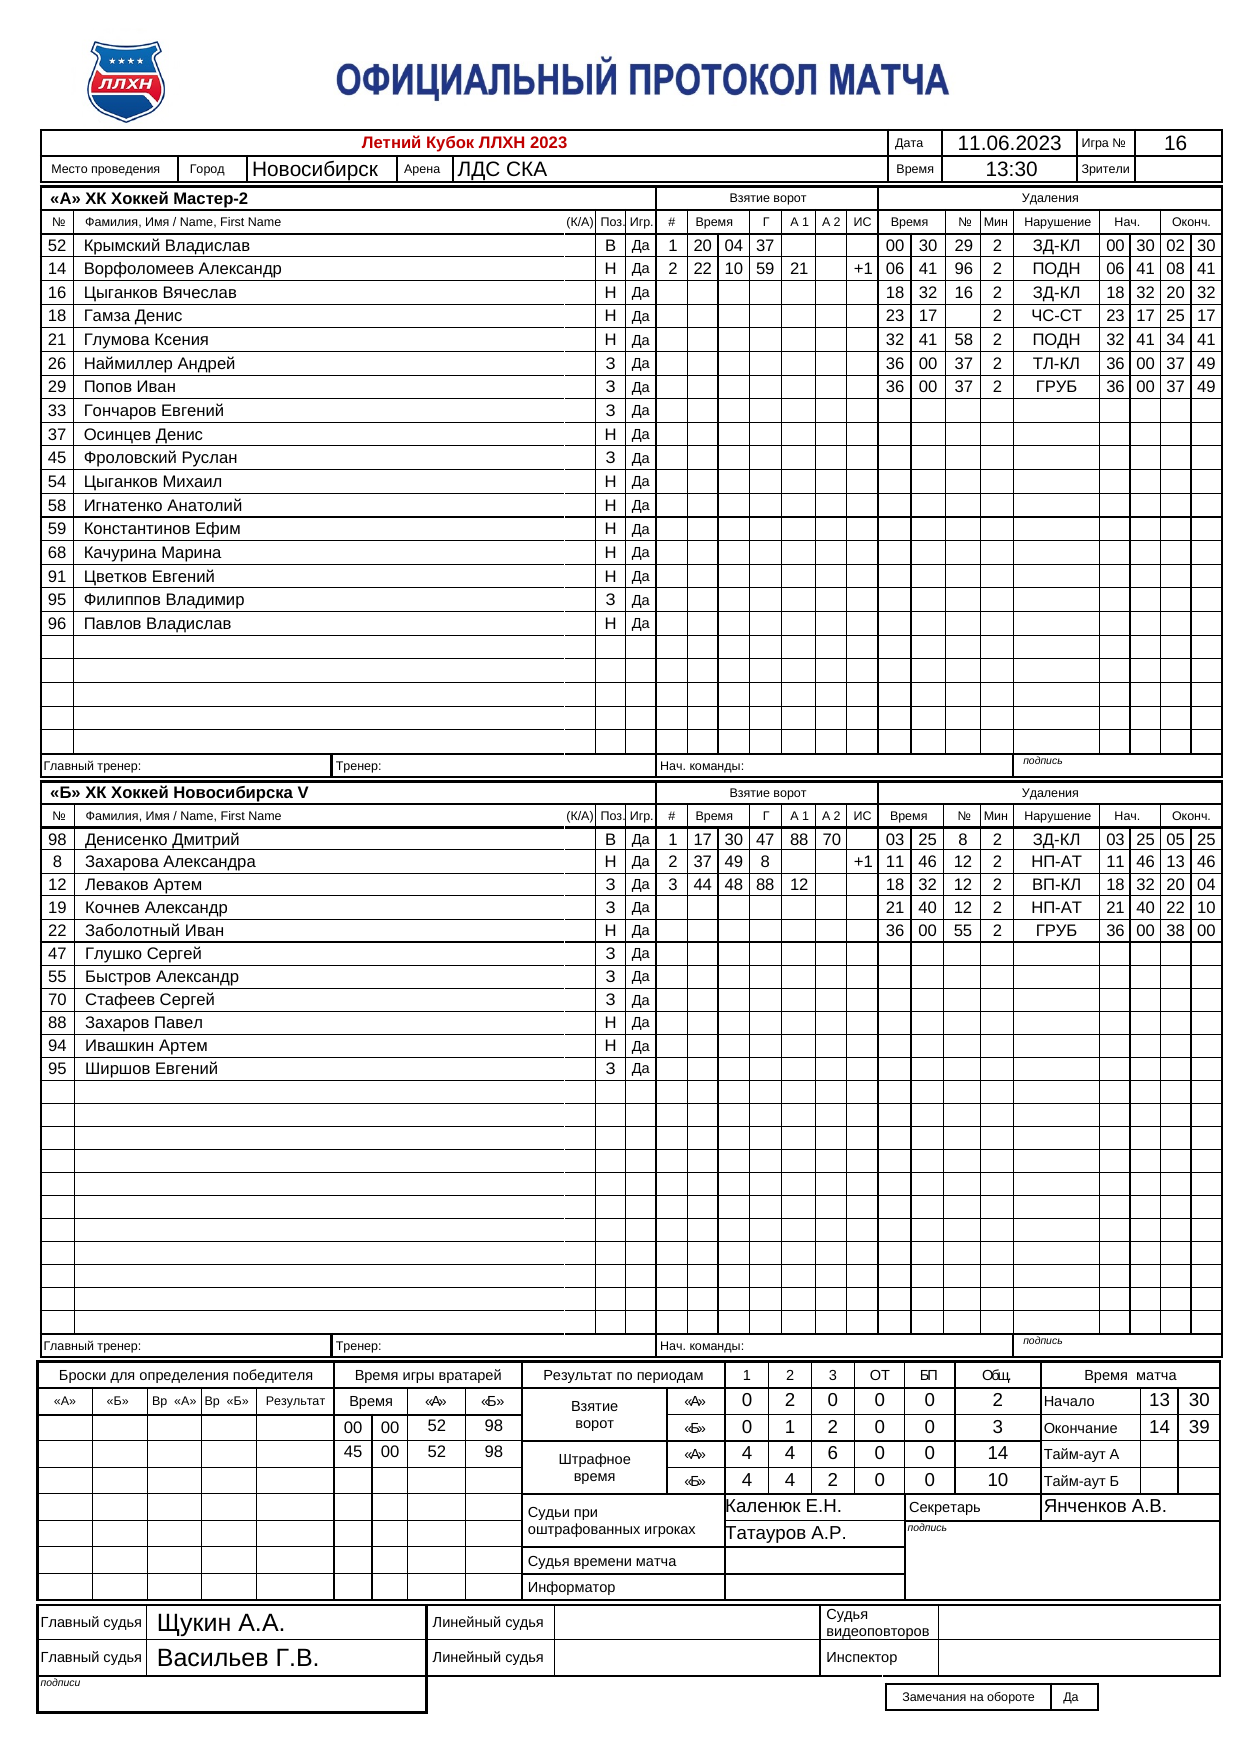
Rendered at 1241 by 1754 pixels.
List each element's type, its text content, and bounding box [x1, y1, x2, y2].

table_cell [782, 565, 815, 587]
table_cell Осинцев Денис [74, 423, 564, 445]
table_cell 14 [1141, 1415, 1177, 1440]
table_cell Да [626, 1035, 655, 1057]
table_cell [565, 966, 595, 987]
table_cell 11 [1100, 850, 1129, 872]
table_cell [688, 707, 717, 729]
table_cell 91 [42, 565, 73, 587]
table_cell [1131, 1196, 1160, 1218]
table_cell [782, 943, 815, 964]
table_cell [719, 423, 749, 445]
table_cell [782, 966, 815, 987]
table_cell [719, 612, 749, 634]
table_cell ГРУБ [1014, 376, 1099, 398]
table_cell [847, 612, 877, 634]
table_cell [408, 1494, 465, 1520]
table_cell 00 [1192, 920, 1221, 941]
table_cell Леваков Артем [75, 874, 564, 895]
table_cell [1100, 446, 1129, 469]
table_cell [879, 1081, 910, 1103]
table_cell [750, 423, 781, 445]
table_cell Да [626, 352, 655, 374]
table_cell [1100, 1219, 1129, 1241]
table_cell Информатор [523, 1575, 724, 1599]
table_cell [879, 1265, 910, 1287]
table_cell 00 [1100, 235, 1129, 256]
table_cell [719, 352, 749, 374]
table_cell [939, 1640, 1219, 1675]
table_cell Игр. [626, 805, 655, 826]
table_cell [816, 1104, 846, 1126]
table_cell [1014, 1127, 1099, 1149]
table_cell [816, 966, 846, 987]
table_cell [847, 1104, 877, 1126]
table_cell [750, 328, 781, 351]
table_cell [373, 1574, 407, 1599]
table_cell [750, 943, 781, 964]
table_cell [946, 588, 980, 611]
table_cell 6 [812, 1442, 854, 1467]
table_cell 2 [981, 328, 1013, 351]
table_cell ЗД-КЛ [1014, 235, 1099, 256]
table_cell [202, 1521, 256, 1546]
table_cell [981, 1081, 1013, 1103]
table_cell Да [626, 518, 655, 540]
table_cell Время [879, 805, 943, 826]
table_cell [42, 1104, 74, 1126]
table_cell [879, 636, 910, 658]
table_cell [75, 1242, 564, 1264]
table_cell 68 [42, 541, 73, 564]
table_cell [981, 1012, 1013, 1033]
table_cell [596, 1104, 625, 1126]
table_cell З [596, 943, 625, 964]
table_cell Каленюк Е.Н. [726, 1495, 904, 1520]
table_cell [1100, 707, 1129, 729]
table_cell [981, 494, 1013, 516]
table_cell ПОДН [1014, 257, 1099, 280]
table_cell 59 [750, 257, 781, 280]
table_cell [816, 874, 846, 895]
table_cell 08 [1161, 257, 1190, 280]
table_cell [719, 1196, 749, 1218]
table_cell «Б» [668, 1415, 724, 1440]
table_cell Арена [398, 157, 452, 181]
table_cell Главный судья [39, 1640, 146, 1675]
table_cell [1161, 1012, 1190, 1033]
table_cell [1100, 1265, 1129, 1287]
table_cell [148, 1468, 201, 1493]
table_cell 30 [1179, 1389, 1219, 1413]
table_cell Игр. [626, 211, 655, 233]
table_cell 2 [956, 1389, 1040, 1413]
table_cell [782, 1150, 815, 1172]
table_cell [42, 636, 73, 658]
table_cell [816, 920, 846, 941]
table_cell 26 [42, 352, 73, 374]
table_cell [1192, 1104, 1221, 1126]
table_cell [1014, 1035, 1099, 1057]
table_cell Глумова Ксения [74, 328, 564, 351]
table_cell Время [889, 157, 941, 181]
table_cell [750, 399, 781, 422]
table_cell Да [626, 257, 655, 280]
table_cell [657, 1012, 687, 1033]
table_cell [912, 1104, 943, 1126]
table_cell Фроловский Руслан [74, 446, 564, 469]
table_cell # [657, 805, 687, 826]
table_cell «А» [408, 1389, 465, 1413]
table_cell [944, 1311, 980, 1333]
table_cell [782, 423, 815, 445]
table_cell [1100, 1035, 1129, 1057]
table_cell [657, 1104, 687, 1126]
table_cell [750, 565, 781, 587]
table_cell [596, 636, 625, 658]
table_cell [944, 1288, 980, 1310]
table_cell +1 [847, 850, 877, 872]
table_cell [1100, 966, 1129, 987]
table_cell 03 [879, 829, 910, 849]
table_cell 32 [1131, 874, 1160, 895]
table_cell [257, 1468, 333, 1493]
table_cell [565, 707, 595, 729]
table_cell [782, 541, 815, 564]
table_cell [750, 1265, 781, 1287]
table_header Да [1052, 1685, 1097, 1709]
table_cell [1014, 1104, 1099, 1126]
table_cell [944, 1127, 980, 1149]
table_cell [565, 1196, 595, 1218]
table_cell [816, 1311, 846, 1333]
table_cell [847, 328, 877, 351]
table_cell [1131, 707, 1160, 729]
table_cell [816, 1288, 846, 1310]
table_cell [1161, 1311, 1190, 1333]
table_cell [1192, 423, 1221, 445]
table_cell Да [626, 446, 655, 469]
table_cell [688, 920, 717, 941]
table_cell [879, 1219, 910, 1241]
table_cell 06 [1100, 257, 1129, 280]
table_cell Г [750, 805, 781, 826]
table_cell 0 [726, 1415, 768, 1440]
table_cell [1179, 1468, 1219, 1493]
table_header Броски для определения победителя [39, 1363, 333, 1387]
table_cell 21 [42, 328, 73, 351]
table_cell 36 [1100, 920, 1129, 941]
table_cell [42, 1127, 74, 1149]
table_cell [428, 1677, 882, 1711]
table_cell 2 [981, 920, 1013, 941]
table_cell [1131, 683, 1160, 706]
table_cell [688, 1150, 717, 1172]
table_cell Город [179, 157, 246, 181]
table_cell Да [626, 305, 655, 327]
table_header Замечания на обороте [887, 1685, 1050, 1709]
table_cell Павлов Владислав [74, 612, 564, 634]
table_cell 47 [42, 943, 74, 964]
table_cell [1136, 157, 1221, 181]
table_cell 37 [1161, 352, 1190, 374]
table_cell [750, 989, 781, 1011]
table_cell 20 [688, 235, 717, 256]
table_cell [565, 376, 595, 398]
table_cell [1161, 730, 1190, 753]
table_cell [1100, 1242, 1129, 1264]
table_cell [944, 989, 980, 1011]
table_cell 2 [981, 352, 1013, 374]
table_cell Начало [1042, 1389, 1140, 1413]
table_cell [944, 1081, 980, 1103]
table_cell [626, 1127, 655, 1149]
table_cell [408, 1574, 465, 1599]
table_cell 22 [42, 920, 74, 941]
table_cell [1014, 1081, 1099, 1103]
table_cell [1161, 494, 1190, 516]
table_cell (К/А) [565, 805, 595, 826]
table_cell ЗД-КЛ [1014, 281, 1099, 303]
table_cell 00 [1131, 352, 1160, 374]
table_cell 88 [782, 829, 815, 849]
table_cell [74, 659, 564, 682]
table_cell № [946, 211, 980, 233]
table_cell [688, 1196, 717, 1218]
table_cell [1161, 1104, 1190, 1126]
table_cell [1131, 470, 1160, 493]
table_cell [750, 1242, 781, 1264]
table_cell [335, 1547, 371, 1573]
table_cell [816, 446, 846, 469]
table_cell [912, 612, 945, 634]
table_cell Заболотный Иван [75, 920, 564, 941]
table_header Удаления [879, 188, 1221, 209]
table_cell [750, 376, 781, 398]
table_cell [257, 1416, 333, 1440]
table_cell [750, 1196, 781, 1218]
table_cell [565, 874, 595, 895]
table_cell ТЛ-КЛ [1014, 352, 1099, 374]
table_cell [565, 1265, 595, 1287]
table_cell [944, 943, 980, 964]
table_cell 94 [42, 1035, 74, 1057]
table_cell [847, 1058, 877, 1079]
table_cell [782, 1058, 815, 1079]
table_cell Янченков А.В. [1042, 1495, 1219, 1520]
table_cell [75, 1081, 564, 1103]
table_cell 18 [879, 281, 910, 303]
table_cell [1192, 1265, 1221, 1287]
table_cell [565, 518, 595, 540]
table_cell [912, 1173, 943, 1195]
table_cell 98 [466, 1441, 521, 1467]
table_cell [750, 896, 781, 918]
table_cell 45 [42, 446, 73, 469]
table_cell 25 [1131, 829, 1160, 849]
table_cell 20 [1161, 281, 1190, 303]
table_cell Время [688, 805, 749, 826]
table_cell 30 [719, 829, 749, 849]
table_cell [1161, 470, 1190, 493]
table_cell [719, 989, 749, 1011]
table_cell [75, 1150, 564, 1172]
table_cell 23 [1100, 305, 1129, 327]
table_cell [879, 470, 910, 493]
table_cell 33 [42, 399, 73, 422]
table_cell [1100, 588, 1129, 611]
table_cell [42, 1288, 74, 1310]
table_cell [626, 730, 655, 753]
table_cell [750, 588, 781, 611]
table_cell Н [596, 423, 625, 445]
table_cell [782, 1081, 815, 1103]
table_cell [657, 989, 687, 1011]
table_cell [981, 1173, 1013, 1195]
table_cell Нач. команды: [657, 1335, 1012, 1356]
table_cell [202, 1574, 256, 1599]
table_cell [1131, 446, 1160, 469]
table_cell [596, 730, 625, 753]
table_cell [879, 730, 910, 753]
table_cell 8 [750, 850, 781, 872]
table_cell [1192, 399, 1221, 422]
table_cell [1192, 659, 1221, 682]
table_cell 21 [879, 896, 910, 918]
table_cell З [596, 446, 625, 469]
table_cell [657, 636, 687, 658]
table_cell 58 [42, 494, 73, 516]
table_cell 0 [726, 1389, 768, 1413]
table_cell [1131, 1288, 1160, 1310]
table_cell [626, 1288, 655, 1310]
table_cell 0 [855, 1468, 904, 1493]
table_cell 17 [688, 829, 717, 849]
table_cell [1161, 943, 1190, 964]
table_cell [565, 989, 595, 1011]
table_cell [750, 1104, 781, 1126]
table_cell ЗД-КЛ [1014, 829, 1099, 849]
table_cell Да [626, 541, 655, 564]
table_cell Главный тренер: [42, 755, 330, 776]
table_cell [1192, 1219, 1221, 1241]
table_cell З [596, 874, 625, 895]
table_cell [688, 1012, 717, 1033]
table_cell 52 [408, 1441, 465, 1467]
table_cell [1192, 1288, 1221, 1310]
table_cell [1100, 683, 1129, 706]
table_cell В [596, 235, 625, 256]
table_cell [847, 446, 877, 469]
table_cell [1014, 518, 1099, 540]
table_cell 00 [373, 1416, 407, 1440]
table_cell ИС [847, 211, 877, 233]
table_cell [912, 683, 945, 706]
table_cell [719, 636, 749, 658]
table_cell [782, 518, 815, 540]
table_cell [565, 541, 595, 564]
table_cell [981, 1127, 1013, 1149]
table_cell 34 [1161, 328, 1190, 351]
table_cell [847, 1196, 877, 1218]
table_cell [373, 1521, 407, 1546]
table_cell [879, 943, 910, 964]
table_cell [847, 588, 877, 611]
table_cell [912, 659, 945, 682]
table_cell [879, 683, 910, 706]
table_cell [847, 659, 877, 682]
table_cell [719, 1127, 749, 1149]
table_cell Да [626, 966, 655, 987]
table_cell [565, 730, 595, 753]
table_cell [688, 518, 717, 540]
table_cell Оконч. [1161, 805, 1221, 826]
table_cell 40 [1131, 896, 1160, 918]
table_cell Н [596, 1012, 625, 1033]
table_cell [1161, 707, 1190, 729]
table_cell [750, 470, 781, 493]
table_cell [596, 1288, 625, 1310]
table_cell [719, 376, 749, 398]
table_cell № [42, 805, 74, 826]
table_cell 55 [42, 966, 74, 987]
table_cell [257, 1574, 333, 1599]
table_cell [879, 989, 910, 1011]
table_cell [1192, 541, 1221, 564]
table_cell 98 [42, 829, 74, 849]
table_cell [782, 659, 815, 682]
table_cell [596, 683, 625, 706]
table_cell [782, 920, 815, 941]
table_cell [1100, 636, 1129, 658]
table_cell [202, 1416, 256, 1440]
table_cell [257, 1521, 333, 1546]
table_cell «А» [39, 1389, 92, 1413]
table_cell [879, 1150, 910, 1172]
table_cell [750, 1288, 781, 1310]
table_cell [782, 850, 815, 872]
table_cell [847, 1288, 877, 1310]
table_cell [335, 1468, 371, 1493]
table_cell [847, 1242, 877, 1264]
table_cell 37 [946, 376, 980, 398]
table_cell 00 [1131, 920, 1160, 941]
table_cell 98 [466, 1416, 521, 1440]
table_cell [879, 588, 910, 611]
table_cell [981, 446, 1013, 469]
table_cell [847, 966, 877, 987]
table_cell [750, 1012, 781, 1033]
table_header 11.06.2023 [943, 131, 1076, 155]
table_cell [782, 1288, 815, 1310]
table_cell [688, 1081, 717, 1103]
table_cell [782, 612, 815, 634]
table_cell [42, 707, 73, 729]
table_cell [912, 470, 945, 493]
table_cell [1131, 423, 1160, 445]
table_cell [719, 518, 749, 540]
table_cell [1131, 399, 1160, 422]
table_cell подпись [1014, 755, 1221, 776]
table_cell [879, 1242, 910, 1264]
table_cell [912, 1127, 943, 1149]
table_cell [719, 588, 749, 611]
table_cell 19 [42, 896, 74, 918]
table_cell [93, 1547, 147, 1573]
table_cell [42, 659, 73, 682]
table_cell [946, 565, 980, 587]
table_cell Ширшов Евгений [75, 1058, 564, 1079]
table_cell 59 [42, 518, 73, 540]
table_cell [1014, 1288, 1099, 1310]
table_cell [750, 281, 781, 303]
table_cell [912, 494, 945, 516]
table_cell [782, 1311, 815, 1333]
table_header 16 [1136, 131, 1221, 155]
table_cell [148, 1494, 201, 1520]
table_cell [847, 1311, 877, 1333]
table_cell [657, 588, 687, 611]
table_cell 10 [1192, 896, 1221, 918]
table_cell [42, 1081, 74, 1103]
table_cell [1161, 1127, 1190, 1149]
table_header БП [905, 1363, 954, 1387]
table_cell [981, 470, 1013, 493]
table_cell [688, 423, 717, 445]
table_cell [657, 376, 687, 398]
table_cell 8 [42, 850, 74, 872]
table_cell Да [626, 829, 655, 849]
table_cell 17 [1192, 305, 1221, 327]
table_cell [657, 659, 687, 682]
table_cell [565, 588, 595, 611]
table_cell [816, 612, 846, 634]
table_cell [1014, 470, 1099, 493]
table_cell 70 [42, 989, 74, 1011]
table_header Время игры вратарей [335, 1363, 521, 1387]
table_cell [1100, 1288, 1129, 1310]
table_cell [466, 1547, 521, 1573]
table_cell [1161, 612, 1190, 634]
table_cell [466, 1494, 521, 1520]
table_cell [1192, 1196, 1221, 1218]
table_cell 0 [905, 1389, 954, 1413]
table_cell [1100, 1104, 1129, 1126]
table_cell [912, 541, 945, 564]
table_cell [688, 470, 717, 493]
table_header Игра № [1078, 131, 1134, 155]
table_cell Да [626, 896, 655, 918]
table_cell [1014, 1173, 1099, 1195]
table_cell [565, 920, 595, 941]
table_cell [816, 423, 846, 445]
table_cell [719, 470, 749, 493]
table_cell [981, 518, 1013, 540]
table_cell [74, 636, 564, 658]
table_cell [1161, 1058, 1190, 1079]
table_cell [148, 1416, 201, 1440]
table_cell [816, 896, 846, 918]
table_cell [816, 257, 846, 280]
table_cell [1100, 943, 1129, 964]
table_cell [1141, 1468, 1177, 1493]
table_cell 04 [719, 235, 749, 256]
table_cell Н [596, 305, 625, 327]
table_cell [750, 1219, 781, 1241]
table_cell 12 [944, 874, 980, 895]
table_cell [939, 1606, 1219, 1639]
table_cell [626, 1173, 655, 1195]
table_cell 12 [944, 896, 980, 918]
table_cell [1131, 1035, 1160, 1057]
table_cell 3 [956, 1415, 1040, 1440]
table_header Взятие ворот [657, 783, 877, 803]
table_cell [946, 683, 980, 706]
table_cell 88 [42, 1012, 74, 1033]
table_cell [565, 423, 595, 445]
table_cell 2 [981, 376, 1013, 398]
table_cell Мин [981, 211, 1013, 233]
table_cell [1100, 1173, 1129, 1195]
table_cell [1014, 1150, 1099, 1172]
table_cell [1014, 1242, 1099, 1264]
table_cell [719, 896, 749, 918]
table_cell [688, 966, 717, 987]
table_cell [1192, 565, 1221, 587]
table_cell 41 [1131, 257, 1160, 280]
table_cell 21 [782, 257, 815, 280]
table_cell [847, 707, 877, 729]
table_cell [981, 707, 1013, 729]
table_cell 32 [1192, 281, 1221, 303]
table_cell 4 [769, 1442, 811, 1467]
table_cell [93, 1574, 147, 1599]
table_cell подписи [39, 1677, 425, 1711]
table_cell [981, 683, 1013, 706]
table_cell [1131, 518, 1160, 540]
table_cell А 1 [782, 211, 815, 233]
table_cell [373, 1468, 407, 1493]
table_cell [981, 943, 1013, 964]
table_cell [688, 588, 717, 611]
table_cell [912, 399, 945, 422]
table_cell [1014, 541, 1099, 564]
table_cell [1131, 565, 1160, 587]
table_cell 49 [1192, 352, 1221, 374]
table_cell [596, 1081, 625, 1103]
table_cell Вр «Б» [202, 1389, 256, 1413]
table_cell [1014, 588, 1099, 611]
table_cell [719, 683, 749, 706]
table_cell [782, 896, 815, 918]
table_cell 41 [1131, 328, 1160, 351]
table_cell [1131, 966, 1160, 987]
table_cell [847, 399, 877, 422]
table_cell [565, 399, 595, 422]
table_cell [912, 707, 945, 729]
table_cell 10 [956, 1468, 1040, 1493]
table_cell [688, 1265, 717, 1287]
table_cell Зрители [1078, 157, 1134, 181]
table_cell [257, 1494, 333, 1520]
table_cell # [657, 211, 687, 233]
table_cell [1100, 1058, 1129, 1079]
table_cell [782, 235, 815, 256]
table_cell [816, 328, 846, 351]
table_cell [944, 1242, 980, 1264]
table_cell 36 [879, 352, 910, 374]
table_cell 0 [905, 1468, 954, 1493]
table_cell [816, 707, 846, 729]
table_cell Н [596, 328, 625, 351]
table_cell [1131, 1012, 1160, 1033]
table_cell [626, 1081, 655, 1103]
table_cell [981, 730, 1013, 753]
table_cell [657, 399, 687, 422]
table_cell Щукин А.А. [147, 1606, 425, 1639]
table_cell [565, 1242, 595, 1264]
table_cell 2 [769, 1389, 811, 1413]
table_cell [1161, 423, 1190, 445]
table_cell [626, 1150, 655, 1172]
table_cell [688, 896, 717, 918]
table_cell [75, 1127, 564, 1149]
table_cell [1161, 683, 1190, 706]
table_cell [565, 943, 595, 964]
table_cell [1192, 1035, 1221, 1057]
table_cell [719, 943, 749, 964]
table_cell [847, 896, 877, 918]
table_cell 2 [812, 1415, 854, 1440]
table_cell [688, 352, 717, 374]
table_cell [1192, 1081, 1221, 1103]
table_cell [879, 423, 910, 445]
table_cell 18 [42, 305, 73, 327]
table_cell 12 [944, 850, 980, 872]
table_header «А» ХК Хоккей Мастер-2 [42, 188, 655, 209]
table_cell [1131, 989, 1160, 1011]
table_cell [1192, 1311, 1221, 1333]
table_cell [782, 636, 815, 658]
table_cell [719, 565, 749, 587]
table_cell [816, 943, 846, 964]
table_cell [816, 730, 846, 753]
table_cell Тайм-аут А [1042, 1441, 1140, 1467]
table_cell [912, 588, 945, 611]
table_cell [93, 1468, 147, 1493]
table_cell 52 [42, 235, 73, 256]
table_cell [335, 1574, 371, 1599]
table_cell Новосибирск [248, 157, 396, 181]
table_cell [847, 518, 877, 540]
table_cell [202, 1494, 256, 1520]
table_cell 00 [912, 352, 945, 374]
table_cell [847, 281, 877, 303]
table_cell 13 [1161, 850, 1190, 872]
table_cell Да [626, 612, 655, 634]
table_cell [657, 896, 687, 918]
table_cell 52 [408, 1416, 465, 1440]
table_cell 37 [750, 235, 781, 256]
table_cell [1192, 470, 1221, 493]
table_cell [912, 943, 943, 964]
table_cell [1100, 659, 1129, 682]
table_cell [847, 1265, 877, 1287]
table_cell [944, 1196, 980, 1218]
table_cell 30 [912, 235, 945, 256]
table_cell [816, 659, 846, 682]
table_cell [782, 1265, 815, 1287]
table_cell [946, 707, 980, 729]
table_cell [1161, 1265, 1190, 1287]
table_cell [688, 989, 717, 1011]
table_cell Время [335, 1389, 407, 1413]
table_cell [688, 305, 717, 327]
table_cell [555, 1640, 819, 1675]
table_cell № [42, 211, 73, 233]
table_cell [981, 541, 1013, 564]
table_cell [596, 1173, 625, 1195]
table_cell [1161, 1242, 1190, 1264]
table_cell [912, 636, 945, 658]
table_cell [847, 943, 877, 964]
table_cell [782, 1104, 815, 1126]
table_cell [847, 636, 877, 658]
table_cell [750, 612, 781, 634]
table_cell [782, 1127, 815, 1149]
table_cell [1192, 446, 1221, 469]
table_cell [981, 588, 1013, 611]
table_cell [816, 1242, 846, 1264]
table_cell [75, 1288, 564, 1310]
table_cell [657, 1311, 687, 1333]
table_cell [466, 1468, 521, 1493]
table_cell Н [596, 494, 625, 516]
table_cell [657, 423, 687, 445]
table_cell Судья времени матча [523, 1548, 724, 1573]
table_cell Филиппов Владимир [74, 588, 564, 611]
table_cell Результат [257, 1389, 333, 1413]
table_cell [1192, 730, 1221, 753]
table_cell [816, 1265, 846, 1287]
table_cell [1192, 683, 1221, 706]
table_cell [879, 612, 910, 634]
table_cell [657, 1288, 687, 1310]
table_cell 2 [812, 1468, 854, 1493]
table_cell [816, 683, 846, 706]
table_cell 02 [1161, 235, 1190, 256]
table_cell [565, 446, 595, 469]
table_cell Г [750, 211, 781, 233]
table_cell [944, 1150, 980, 1172]
table_cell Окончание [1042, 1415, 1140, 1440]
table_cell 88 [750, 874, 781, 895]
table_cell [1131, 1058, 1160, 1079]
table_cell [847, 1150, 877, 1172]
table_cell [1100, 1196, 1129, 1218]
table_cell [981, 1058, 1013, 1079]
table_cell [688, 281, 717, 303]
table_cell [688, 446, 717, 469]
table_cell 37 [1161, 376, 1190, 398]
table_cell [596, 1311, 625, 1333]
table_cell [750, 541, 781, 564]
table_cell [565, 565, 595, 587]
table_cell [816, 305, 846, 327]
table_cell [912, 1081, 943, 1103]
table_cell [1014, 683, 1099, 706]
table_cell [75, 1104, 564, 1126]
table_cell 30 [1131, 235, 1160, 256]
table_cell [565, 612, 595, 634]
table_cell З [596, 376, 625, 398]
table_cell [946, 659, 980, 682]
table_header Результат по периодам [523, 1363, 724, 1387]
table_cell [1161, 966, 1190, 987]
table_cell 45 [335, 1441, 371, 1467]
table_cell 0 [855, 1415, 904, 1440]
table_cell [782, 328, 815, 351]
table_cell [847, 305, 877, 327]
table_cell [626, 1104, 655, 1126]
table_cell [688, 1104, 717, 1126]
table_cell [782, 1196, 815, 1218]
table_cell Да [626, 494, 655, 516]
table_cell Поз. [596, 805, 625, 826]
table_cell [657, 565, 687, 587]
table_cell 05 [1161, 829, 1190, 849]
table_cell [782, 376, 815, 398]
table_cell [944, 1173, 980, 1195]
table_cell [657, 966, 687, 987]
table_cell Н [596, 281, 625, 303]
table_cell 4 [726, 1468, 768, 1493]
table_cell [657, 305, 687, 327]
table_cell Н [596, 612, 625, 634]
table_cell [782, 1173, 815, 1195]
table_cell 0 [855, 1442, 904, 1467]
table_cell [816, 588, 846, 611]
table_cell 0 [812, 1389, 854, 1413]
table_cell [816, 1173, 846, 1195]
table_cell [847, 470, 877, 493]
table_cell [782, 707, 815, 729]
table_cell [1014, 943, 1099, 964]
table_cell [657, 707, 687, 729]
table_cell 16 [42, 281, 73, 303]
table_cell [688, 1127, 717, 1149]
table_cell [1192, 966, 1221, 987]
table_cell [719, 399, 749, 422]
table_cell Да [626, 399, 655, 422]
table_cell [1131, 612, 1160, 634]
table_cell [750, 1058, 781, 1079]
table_cell [688, 659, 717, 682]
table_cell [657, 328, 687, 351]
table_cell [782, 1035, 815, 1057]
table_cell 12 [42, 874, 74, 895]
table_cell [1014, 1219, 1099, 1241]
table_cell 41 [1192, 328, 1221, 351]
table_cell [565, 305, 595, 327]
table_cell [1161, 989, 1190, 1011]
table_cell [1192, 943, 1221, 964]
table_cell 11 [879, 850, 910, 872]
table_cell [782, 588, 815, 611]
table_cell [202, 1441, 256, 1467]
table_cell 32 [1131, 281, 1160, 303]
table_cell [981, 966, 1013, 987]
table_cell [847, 1012, 877, 1033]
table_cell [719, 1081, 749, 1103]
table_cell «Б » [466, 1389, 521, 1413]
table_cell [750, 1081, 781, 1103]
table_cell [847, 989, 877, 1011]
table_cell [688, 1219, 717, 1241]
table_cell [1192, 636, 1221, 658]
table_cell [719, 1012, 749, 1033]
table_cell [565, 235, 595, 256]
table_cell [750, 1127, 781, 1149]
table_cell З [596, 399, 625, 422]
table_cell 1 [657, 829, 687, 849]
table_cell [782, 1242, 815, 1264]
table_cell [1161, 1035, 1190, 1057]
table_cell Да [626, 943, 655, 964]
table_cell [1161, 588, 1190, 611]
table_cell [879, 1196, 910, 1218]
table_cell 00 [335, 1416, 371, 1440]
table_cell [719, 1173, 749, 1195]
table_cell [1014, 1265, 1099, 1287]
table_cell [688, 1311, 717, 1333]
table_cell [912, 1196, 943, 1218]
table_cell [688, 494, 717, 516]
table_cell 21 [1100, 896, 1129, 918]
table_cell Тренер: [333, 1335, 655, 1356]
table_cell [981, 1150, 1013, 1172]
table_cell Н [596, 1035, 625, 1057]
table_cell [42, 1219, 74, 1241]
table_cell [565, 1173, 595, 1195]
table_cell [565, 1081, 595, 1103]
table_cell [879, 1127, 910, 1149]
table_cell [912, 423, 945, 445]
table_cell [257, 1547, 333, 1573]
table_cell 95 [42, 1058, 74, 1079]
table_cell 29 [42, 376, 73, 398]
table_cell Стафеев Сергей [75, 989, 564, 1011]
table_cell [1131, 1242, 1160, 1264]
table_cell [879, 1035, 910, 1057]
table_cell Н [596, 565, 625, 587]
table_cell Тренер: [333, 755, 655, 776]
table_cell Татауров А.Р. [726, 1521, 904, 1546]
table_cell [1014, 659, 1099, 682]
table_cell [847, 235, 877, 256]
table_cell [1014, 636, 1099, 658]
table_cell [1161, 1150, 1190, 1172]
table_cell № [944, 805, 980, 826]
table_cell [75, 1173, 564, 1195]
table_cell Глушко Сергей [75, 943, 564, 964]
table_cell ГРУБ [1014, 920, 1099, 941]
table_cell [257, 1441, 333, 1467]
table_cell [1014, 707, 1099, 729]
table_cell [726, 1575, 904, 1599]
table_cell 00 [373, 1441, 407, 1467]
table_cell [912, 1311, 943, 1333]
table_cell [816, 989, 846, 1011]
table_cell [847, 423, 877, 445]
table_cell [657, 1219, 687, 1241]
table_cell [657, 730, 687, 753]
table_cell [565, 1219, 595, 1241]
table_cell [981, 1196, 1013, 1218]
table_cell [1100, 730, 1129, 753]
table_cell 22 [688, 257, 717, 280]
table_cell [688, 565, 717, 587]
table_cell [596, 1242, 625, 1264]
table_cell [981, 1219, 1013, 1241]
table_cell [944, 1219, 980, 1241]
table_cell 2 [981, 829, 1013, 849]
table_cell [93, 1494, 147, 1520]
table_cell ИС [847, 805, 877, 826]
table_cell 39 [1179, 1415, 1219, 1440]
table_cell [981, 1104, 1013, 1126]
table_cell [657, 541, 687, 564]
table_cell [816, 376, 846, 398]
table_cell [883, 1677, 1220, 1681]
table_cell [847, 494, 877, 516]
table_cell [816, 399, 846, 422]
table_cell 0 [905, 1442, 954, 1467]
table_cell [816, 235, 846, 256]
table_cell [1131, 730, 1160, 753]
table_cell [750, 305, 781, 327]
table_cell [782, 730, 815, 753]
table_cell [1131, 1081, 1160, 1103]
table_cell [626, 636, 655, 658]
table_cell Гончаров Евгений [74, 399, 564, 422]
table_cell 1 [657, 235, 687, 256]
table_cell [1100, 470, 1129, 493]
table_cell 40 [912, 896, 943, 918]
table_cell [750, 659, 781, 682]
table_cell [1014, 399, 1099, 422]
table_cell [912, 1058, 943, 1079]
table_cell Цветков Евгений [74, 565, 564, 587]
table_cell [1131, 1150, 1160, 1172]
table_cell 96 [946, 257, 980, 280]
table_cell Васильев Г.В. [147, 1640, 425, 1675]
table_cell 22 [1161, 896, 1190, 918]
table_cell [75, 1311, 564, 1333]
table_cell [657, 494, 687, 516]
table_cell [1014, 1311, 1099, 1333]
table_cell В [596, 829, 625, 849]
table_cell [946, 518, 980, 540]
table_cell [1179, 1441, 1219, 1467]
table_cell 18 [1100, 874, 1129, 895]
table_cell 46 [1131, 850, 1160, 872]
table_cell [750, 920, 781, 941]
table_cell [93, 1416, 147, 1440]
table_cell 00 [879, 235, 910, 256]
table_cell [912, 1012, 943, 1033]
table_cell Да [626, 470, 655, 493]
table_cell [719, 328, 749, 351]
table_cell [688, 399, 717, 422]
table_cell [39, 1547, 92, 1573]
table_cell Да [626, 328, 655, 351]
table_cell [879, 565, 910, 587]
table_cell Поз. [596, 211, 625, 233]
table_cell [1161, 1196, 1190, 1218]
table_cell [944, 1035, 980, 1057]
table_cell [816, 1196, 846, 1218]
table_header ОТ [855, 1363, 904, 1387]
table_cell [750, 494, 781, 516]
table_cell [1100, 494, 1129, 516]
table_cell Да [626, 989, 655, 1011]
table_cell [1099, 1682, 1220, 1711]
table_cell [782, 446, 815, 469]
table_cell Секретарь [906, 1495, 1040, 1520]
table_cell Наймиллер Андрей [74, 352, 564, 374]
table_cell [981, 612, 1013, 634]
table_cell [373, 1494, 407, 1520]
table_cell [750, 1173, 781, 1195]
table_cell 23 [879, 305, 910, 327]
table_cell [879, 446, 910, 469]
table_cell [1161, 399, 1190, 422]
table_cell 17 [912, 305, 945, 327]
table_cell [565, 829, 595, 849]
table_cell 30 [1192, 235, 1221, 256]
table_cell [1100, 1081, 1129, 1103]
table_cell Линейный судья [428, 1640, 554, 1675]
table_cell [1192, 1150, 1221, 1172]
table_cell [879, 518, 910, 540]
table_cell [1192, 1058, 1221, 1079]
table_cell [408, 1521, 465, 1546]
table_cell З [596, 989, 625, 1011]
table_cell [816, 470, 846, 493]
table_cell подпись [906, 1522, 1219, 1599]
table_cell [719, 1150, 749, 1172]
table_cell [565, 850, 595, 872]
table_cell 0 [855, 1389, 904, 1413]
table_cell [847, 376, 877, 398]
table_cell [1192, 707, 1221, 729]
table_cell [1161, 1173, 1190, 1195]
table_cell Быстров Александр [75, 966, 564, 987]
table_cell 8 [944, 829, 980, 849]
table_cell [1014, 446, 1099, 469]
table_cell Цыганков Вячеслав [74, 281, 564, 303]
table_header Удаления [879, 783, 1221, 803]
table_cell Да [626, 920, 655, 941]
table_cell [981, 1265, 1013, 1287]
table_cell Кочнев Александр [75, 896, 564, 918]
table_cell Да [626, 423, 655, 445]
table_cell [74, 707, 564, 729]
table_cell [688, 943, 717, 964]
table_cell [148, 1574, 201, 1599]
table_cell 49 [1192, 376, 1221, 398]
table_cell [719, 1058, 749, 1079]
table_cell [657, 518, 687, 540]
table_cell [782, 352, 815, 374]
table_cell 4 [769, 1468, 811, 1493]
table_cell Попов Иван [74, 376, 564, 398]
table_cell [1014, 1012, 1099, 1033]
table_cell [981, 399, 1013, 422]
table_cell Фамилия, Имя / Name, First Name [74, 211, 565, 233]
table_cell [688, 1035, 717, 1057]
table_cell [1141, 1441, 1177, 1467]
table_cell Фамилия, Имя / Name, First Name [75, 805, 565, 826]
table_cell 00 [1131, 376, 1160, 398]
table_cell [912, 730, 945, 753]
table_cell [565, 683, 595, 706]
table_cell [565, 257, 595, 280]
table_cell [847, 730, 877, 753]
table_cell Нач. команды: [657, 755, 1012, 776]
table_cell Крымский Владислав [74, 235, 564, 256]
table_cell Н [596, 850, 625, 872]
table_cell [1014, 966, 1099, 987]
table_cell З [596, 896, 625, 918]
table_cell [1014, 1058, 1099, 1079]
table_cell [981, 1242, 1013, 1264]
table_cell [657, 1058, 687, 1079]
table_cell [816, 1035, 846, 1057]
table_cell 41 [912, 257, 945, 280]
table_cell [657, 1150, 687, 1172]
table_cell [565, 470, 595, 493]
table_cell [42, 1196, 74, 1218]
table_cell 32 [912, 281, 945, 303]
table_cell [879, 1311, 910, 1333]
table_cell 2 [657, 850, 687, 872]
table_cell Да [626, 235, 655, 256]
table_cell Место проведения [42, 157, 177, 181]
table_cell [944, 966, 980, 987]
table_header Время матча [1042, 1363, 1219, 1387]
table_cell [657, 943, 687, 964]
table_cell 13:30 [943, 157, 1076, 181]
table_cell [42, 683, 73, 706]
table_cell [879, 1288, 910, 1310]
table_cell [719, 730, 749, 753]
table_cell [75, 1196, 564, 1218]
table_cell [688, 1288, 717, 1310]
table_cell [750, 352, 781, 374]
table_cell [1192, 494, 1221, 516]
table_cell [912, 565, 945, 587]
table_cell [1014, 494, 1099, 516]
table_cell [42, 730, 73, 753]
table_cell [879, 399, 910, 422]
table_cell [596, 1127, 625, 1149]
table_cell [688, 1173, 717, 1195]
table_cell [1100, 423, 1129, 445]
table_cell [93, 1521, 147, 1546]
table_cell [816, 1012, 846, 1033]
table_cell [1192, 1012, 1221, 1033]
table_cell [1100, 541, 1129, 564]
table_cell 47 [750, 829, 781, 849]
table_cell [1192, 612, 1221, 634]
table_cell З [596, 352, 625, 374]
table_cell [816, 850, 846, 872]
table_cell Н [596, 257, 625, 280]
table_cell [719, 494, 749, 516]
table_cell [879, 541, 910, 564]
table_cell (К/А) [565, 211, 595, 233]
table_cell [148, 1547, 201, 1573]
table_cell 00 [912, 920, 943, 941]
table_cell [912, 518, 945, 540]
table_cell 46 [1192, 850, 1221, 872]
table_cell [657, 1196, 687, 1218]
table_cell [688, 1058, 717, 1079]
table_cell [688, 376, 717, 398]
table_cell [981, 1035, 1013, 1057]
table_cell [42, 1265, 74, 1287]
table_cell [816, 1219, 846, 1241]
table_cell [75, 1219, 564, 1241]
table_cell 03 [1100, 829, 1129, 849]
table_cell [719, 446, 749, 469]
table_cell 2 [981, 257, 1013, 280]
table_cell [1131, 1265, 1160, 1287]
table_cell З [596, 1058, 625, 1079]
table_cell [148, 1441, 201, 1467]
table_cell [847, 541, 877, 564]
table_cell [565, 1127, 595, 1149]
table_cell [39, 1494, 92, 1520]
table_cell 46 [912, 850, 943, 872]
table_cell [847, 1035, 877, 1057]
table_cell [565, 1104, 595, 1126]
table_cell ПОДН [1014, 328, 1099, 351]
table_cell [688, 1242, 717, 1264]
table_cell [1131, 1104, 1160, 1126]
table_cell Нач. [1100, 805, 1160, 826]
table_cell [912, 966, 943, 987]
table_cell 55 [944, 920, 980, 941]
table_cell [688, 328, 717, 351]
table_cell [596, 1150, 625, 1172]
table_cell 25 [1161, 305, 1190, 327]
table_cell [688, 612, 717, 634]
table_cell [39, 1441, 92, 1467]
table_cell А 1 [782, 805, 815, 826]
table_cell [879, 707, 910, 729]
table_cell [1131, 1219, 1160, 1241]
table_cell [596, 707, 625, 729]
table_cell [626, 707, 655, 729]
table_cell [847, 1081, 877, 1103]
table_cell [1100, 565, 1129, 587]
table_cell [202, 1547, 256, 1573]
table_cell [1161, 541, 1190, 564]
table_cell 58 [946, 328, 980, 351]
table_header Летний Кубок ЛЛХН 2023 [42, 131, 887, 155]
table_cell Н [596, 518, 625, 540]
table_cell [657, 920, 687, 941]
table_cell 32 [879, 328, 910, 351]
table_cell [1014, 565, 1099, 587]
table_cell [148, 1521, 201, 1546]
table_cell 12 [782, 874, 815, 895]
table_cell [944, 1012, 980, 1033]
table_cell [1131, 1127, 1160, 1149]
table_cell [1131, 636, 1160, 658]
table_cell 48 [719, 874, 749, 895]
table_cell [1192, 588, 1221, 611]
table_cell [1192, 1173, 1221, 1195]
table_cell [879, 1012, 910, 1033]
table_cell [1161, 446, 1190, 469]
table_cell [565, 636, 595, 658]
table_cell Игнатенко Анатолий [74, 494, 564, 516]
table_cell [657, 446, 687, 469]
table_cell [565, 1035, 595, 1057]
table_cell [816, 352, 846, 374]
table_cell 37 [42, 423, 73, 445]
table_cell [626, 683, 655, 706]
table_cell [782, 683, 815, 706]
table_cell [42, 1311, 74, 1333]
table_cell Н [596, 541, 625, 564]
table_cell 2 [657, 257, 687, 280]
table_cell [719, 920, 749, 941]
table_cell [750, 707, 781, 729]
table_cell А 2 [816, 805, 846, 826]
table_cell [816, 1127, 846, 1149]
table_cell [750, 1311, 781, 1333]
table_cell 14 [42, 257, 73, 280]
table_cell [596, 1265, 625, 1287]
table_cell [1161, 1081, 1190, 1103]
table_cell [981, 565, 1013, 587]
table_cell [565, 1288, 595, 1310]
table_cell [1100, 612, 1129, 634]
table_cell Константинов Ефим [74, 518, 564, 540]
table_cell [879, 1173, 910, 1195]
table_cell [555, 1606, 819, 1639]
table_cell [408, 1547, 465, 1573]
table_cell Нарушение [1014, 805, 1099, 826]
table_cell 36 [1100, 352, 1129, 374]
table_cell Инспектор [821, 1640, 938, 1675]
table_cell 2 [981, 896, 1013, 918]
table_cell [816, 636, 846, 658]
table_cell [657, 281, 687, 303]
table_cell «Б» [93, 1389, 147, 1413]
table_cell «Б» [668, 1468, 724, 1493]
table_cell 2 [981, 235, 1013, 256]
table_cell [42, 1150, 74, 1172]
table_cell 49 [719, 850, 749, 872]
table_cell 18 [1100, 281, 1129, 303]
table_cell 00 [912, 376, 945, 398]
table_cell [1192, 989, 1221, 1011]
table_header 3 [812, 1363, 854, 1387]
table_cell Ворфоломеев Александр [74, 257, 564, 280]
table_cell [688, 541, 717, 564]
table_cell [1131, 1173, 1160, 1195]
table_cell 44 [688, 874, 717, 895]
table_cell [1161, 1288, 1190, 1310]
table_cell 95 [42, 588, 73, 611]
table_cell [847, 874, 877, 895]
table_cell [750, 518, 781, 540]
table_cell [565, 659, 595, 682]
table_cell [946, 470, 980, 493]
table_cell [912, 446, 945, 469]
table_cell 2 [981, 281, 1013, 303]
table_cell [946, 423, 980, 445]
table_cell [946, 494, 980, 516]
table_cell [981, 636, 1013, 658]
table_cell Да [626, 1012, 655, 1033]
table_cell [657, 352, 687, 374]
table_cell [981, 423, 1013, 445]
table_cell 32 [1100, 328, 1129, 351]
table_cell [944, 1265, 980, 1287]
table_cell [1131, 943, 1160, 964]
table_cell [879, 494, 910, 516]
table_cell [74, 730, 564, 753]
table_cell Судья видеоповторов [821, 1606, 938, 1639]
table_cell [1161, 518, 1190, 540]
table_cell 96 [42, 612, 73, 634]
table_cell [466, 1521, 521, 1546]
table_cell [565, 328, 595, 351]
table_cell [719, 305, 749, 327]
table_cell Штрафное время [523, 1442, 666, 1493]
table_cell [1131, 494, 1160, 516]
table_cell [1161, 636, 1190, 658]
table_cell [782, 399, 815, 422]
table_cell [719, 1311, 749, 1333]
table_cell [719, 281, 749, 303]
table_cell [750, 966, 781, 987]
table_cell 41 [1192, 257, 1221, 280]
table_cell [657, 1035, 687, 1057]
table_cell [912, 1242, 943, 1264]
table_cell [847, 565, 877, 587]
table_cell Захаров Павел [75, 1012, 564, 1033]
table_cell [1161, 1219, 1190, 1241]
table_cell [39, 1574, 92, 1599]
table_cell [626, 1196, 655, 1218]
table_cell 3 [657, 874, 687, 895]
table_cell [657, 1173, 687, 1195]
table_cell З [596, 966, 625, 987]
table_cell [688, 683, 717, 706]
table_cell 36 [879, 376, 910, 398]
table_cell [1100, 399, 1129, 422]
table_cell [719, 659, 749, 682]
table_cell [657, 683, 687, 706]
picture [5, 28, 1179, 129]
table_cell 32 [912, 874, 943, 895]
table_cell [565, 1012, 595, 1033]
table_cell [408, 1468, 465, 1493]
table_cell [944, 1058, 980, 1079]
table_cell [1100, 989, 1129, 1011]
table_cell [750, 683, 781, 706]
table_cell [74, 683, 564, 706]
table_cell [879, 1104, 910, 1126]
table_cell [657, 470, 687, 493]
table_cell 18 [879, 874, 910, 895]
table_cell [981, 659, 1013, 682]
table_header 1 [726, 1363, 768, 1387]
table_cell ЧС-СТ [1014, 305, 1099, 327]
table_cell 2 [981, 874, 1013, 895]
table_cell 38 [1161, 920, 1190, 941]
table_cell [1100, 1311, 1129, 1333]
table_cell Линейный судья [428, 1606, 554, 1639]
table_cell [946, 636, 980, 658]
table_cell [946, 305, 980, 327]
table_cell [39, 1416, 92, 1440]
table_cell 16 [946, 281, 980, 303]
table_cell Мин [981, 805, 1013, 826]
table_cell [657, 1242, 687, 1264]
table_cell Денисенко Дмитрий [75, 829, 564, 849]
table_cell 17 [1131, 305, 1160, 327]
table_cell Оконч. [1161, 211, 1221, 233]
table_cell [750, 446, 781, 469]
table_cell [847, 920, 877, 941]
table_cell 10 [719, 257, 749, 280]
table_cell [847, 683, 877, 706]
table_cell Вр «А» [148, 1389, 201, 1413]
table_cell 25 [912, 829, 943, 849]
table_cell [879, 659, 910, 682]
table_cell [726, 1548, 904, 1573]
table_cell [565, 281, 595, 303]
table_cell [626, 1265, 655, 1287]
table_cell 4 [726, 1442, 768, 1467]
table_cell 2 [981, 305, 1013, 327]
table_cell [93, 1441, 147, 1467]
table_cell [750, 636, 781, 658]
table_cell Да [626, 588, 655, 611]
table_cell [782, 494, 815, 516]
table_cell 04 [1192, 874, 1221, 895]
table_cell 06 [879, 257, 910, 280]
table_cell [596, 1196, 625, 1218]
table_cell [750, 1150, 781, 1172]
table_header Общ. [956, 1363, 1040, 1387]
table_cell [816, 281, 846, 303]
table_cell Тайм-аут Б [1042, 1468, 1140, 1493]
table_cell [912, 1219, 943, 1241]
table_cell [782, 1012, 815, 1033]
table_cell [816, 518, 846, 540]
table_cell [1014, 423, 1099, 445]
table_cell 37 [688, 850, 717, 872]
table_cell [1100, 1127, 1129, 1149]
table_cell А 2 [816, 211, 846, 233]
table_cell [946, 446, 980, 469]
table_cell «А» [668, 1442, 724, 1467]
table_cell 54 [42, 470, 73, 493]
table_cell 70 [816, 829, 846, 849]
table_cell [719, 1265, 749, 1287]
table_cell 37 [946, 352, 980, 374]
table_cell [373, 1547, 407, 1573]
table_cell [657, 1265, 687, 1287]
table_cell [782, 281, 815, 303]
table_cell [719, 707, 749, 729]
table_cell [847, 829, 877, 849]
table_cell [912, 1035, 943, 1057]
table_cell [335, 1494, 371, 1520]
table_cell [565, 1150, 595, 1172]
table_cell [657, 612, 687, 634]
table_cell [565, 352, 595, 374]
table_cell [719, 541, 749, 564]
table_cell [946, 612, 980, 634]
table_cell [1131, 588, 1160, 611]
table_cell Да [626, 874, 655, 895]
table_cell Цыганков Михаил [74, 470, 564, 493]
table_cell 41 [912, 328, 945, 351]
table_cell [847, 1127, 877, 1149]
table_cell 14 [956, 1442, 1040, 1467]
table_cell Да [626, 376, 655, 398]
table_cell [75, 1265, 564, 1287]
table_cell ВП-КЛ [1014, 874, 1099, 895]
table_cell [981, 1311, 1013, 1333]
table_cell [1014, 1196, 1099, 1218]
table_cell Гамза Денис [74, 305, 564, 327]
table_cell 25 [1192, 829, 1221, 849]
table_cell [719, 966, 749, 987]
table_cell [847, 352, 877, 374]
table_cell НП-АТ [1014, 896, 1099, 918]
table_cell [912, 1288, 943, 1310]
table_cell ЛДС СКА [454, 157, 887, 181]
table_cell Качурина Марина [74, 541, 564, 564]
table_cell [565, 494, 595, 516]
table_cell Да [626, 281, 655, 303]
table_cell [946, 730, 980, 753]
table_cell [1014, 612, 1099, 634]
table_cell [1100, 1150, 1129, 1172]
table_cell [1131, 659, 1160, 682]
table_cell [1131, 541, 1160, 564]
table_cell [912, 989, 943, 1011]
table_cell [981, 1288, 1013, 1310]
table_cell [335, 1521, 371, 1546]
table_cell Н [596, 470, 625, 493]
table_cell Взятие ворот [523, 1389, 666, 1440]
table_header 2 [769, 1363, 811, 1387]
table_cell [816, 541, 846, 564]
table_cell Да [626, 1058, 655, 1079]
table_cell [782, 1219, 815, 1241]
table_cell З [596, 588, 625, 611]
table_cell [39, 1468, 92, 1493]
table_cell [1192, 1242, 1221, 1264]
table_cell [1192, 1127, 1221, 1149]
table_cell [847, 1219, 877, 1241]
table_cell «А» [668, 1389, 724, 1413]
table_cell [782, 305, 815, 327]
table_header «Б» ХК Хоккей Новосибирска V [42, 783, 655, 803]
table_cell [1014, 730, 1099, 753]
table_cell [981, 989, 1013, 1011]
table_cell [847, 1173, 877, 1195]
table_cell [1131, 1311, 1160, 1333]
table_cell [1100, 518, 1129, 540]
table_cell [1100, 1012, 1129, 1033]
table_cell [719, 1035, 749, 1057]
table_cell [596, 659, 625, 682]
table_cell [816, 1058, 846, 1079]
table_cell НП-АТ [1014, 850, 1099, 872]
table_cell [719, 1104, 749, 1126]
table_cell 0 [905, 1415, 954, 1440]
table_cell [688, 730, 717, 753]
table_cell [626, 1242, 655, 1264]
table_cell [1161, 659, 1190, 682]
table_cell +1 [847, 257, 877, 280]
table_cell Ивашкин Артем [75, 1035, 564, 1057]
table_header Дата [889, 131, 941, 155]
table_cell [42, 1173, 74, 1195]
table_cell [1192, 518, 1221, 540]
table_cell 36 [879, 920, 910, 941]
table_cell Да [626, 850, 655, 872]
table_cell Главный тренер: [42, 1335, 330, 1356]
table_cell [626, 1219, 655, 1241]
table_cell [657, 1081, 687, 1103]
table_cell [946, 541, 980, 564]
table_cell Главный судья [39, 1606, 146, 1639]
table_cell [657, 1127, 687, 1149]
table_cell 36 [1100, 376, 1129, 398]
table_cell 13 [1141, 1389, 1177, 1413]
table_cell [750, 730, 781, 753]
table_cell [202, 1468, 256, 1493]
table_cell [42, 1242, 74, 1264]
table_cell [626, 1311, 655, 1333]
table_cell [946, 399, 980, 422]
table_cell [816, 565, 846, 587]
table_cell 2 [981, 850, 1013, 872]
table_cell [626, 659, 655, 682]
table_cell [879, 1058, 910, 1079]
table_cell Нач. [1100, 211, 1160, 233]
table_cell Да [626, 565, 655, 587]
table_cell Н [596, 920, 625, 941]
table_cell Захарова Александра [75, 850, 564, 872]
table_cell [750, 1035, 781, 1057]
table_cell [1014, 989, 1099, 1011]
table_cell [912, 1265, 943, 1287]
table_cell [719, 1219, 749, 1241]
table_cell [39, 1521, 92, 1546]
table_cell [782, 470, 815, 493]
table_cell [816, 1081, 846, 1103]
table_cell [1161, 565, 1190, 587]
table_cell Нарушение [1014, 211, 1099, 233]
table_cell 20 [1161, 874, 1190, 895]
table_cell [688, 636, 717, 658]
table_cell Судьи при оштрафованных игроках [523, 1495, 724, 1546]
table_cell [944, 1104, 980, 1126]
table_cell 29 [946, 235, 980, 256]
table_cell Время [688, 211, 749, 233]
table_cell [565, 1058, 595, 1079]
table_cell 1 [769, 1415, 811, 1440]
table_cell Время [879, 211, 945, 233]
table_cell [719, 1242, 749, 1264]
table_cell [466, 1574, 521, 1599]
table_cell [879, 966, 910, 987]
table_cell [816, 494, 846, 516]
table_header Взятие ворот [657, 188, 877, 209]
table_cell [596, 1219, 625, 1241]
table_cell [565, 896, 595, 918]
table_cell подпись [1014, 1335, 1221, 1356]
table_cell [565, 1311, 595, 1333]
table_cell [816, 1150, 846, 1172]
table_cell [912, 1150, 943, 1172]
table_cell [782, 989, 815, 1011]
table_cell [719, 1288, 749, 1310]
